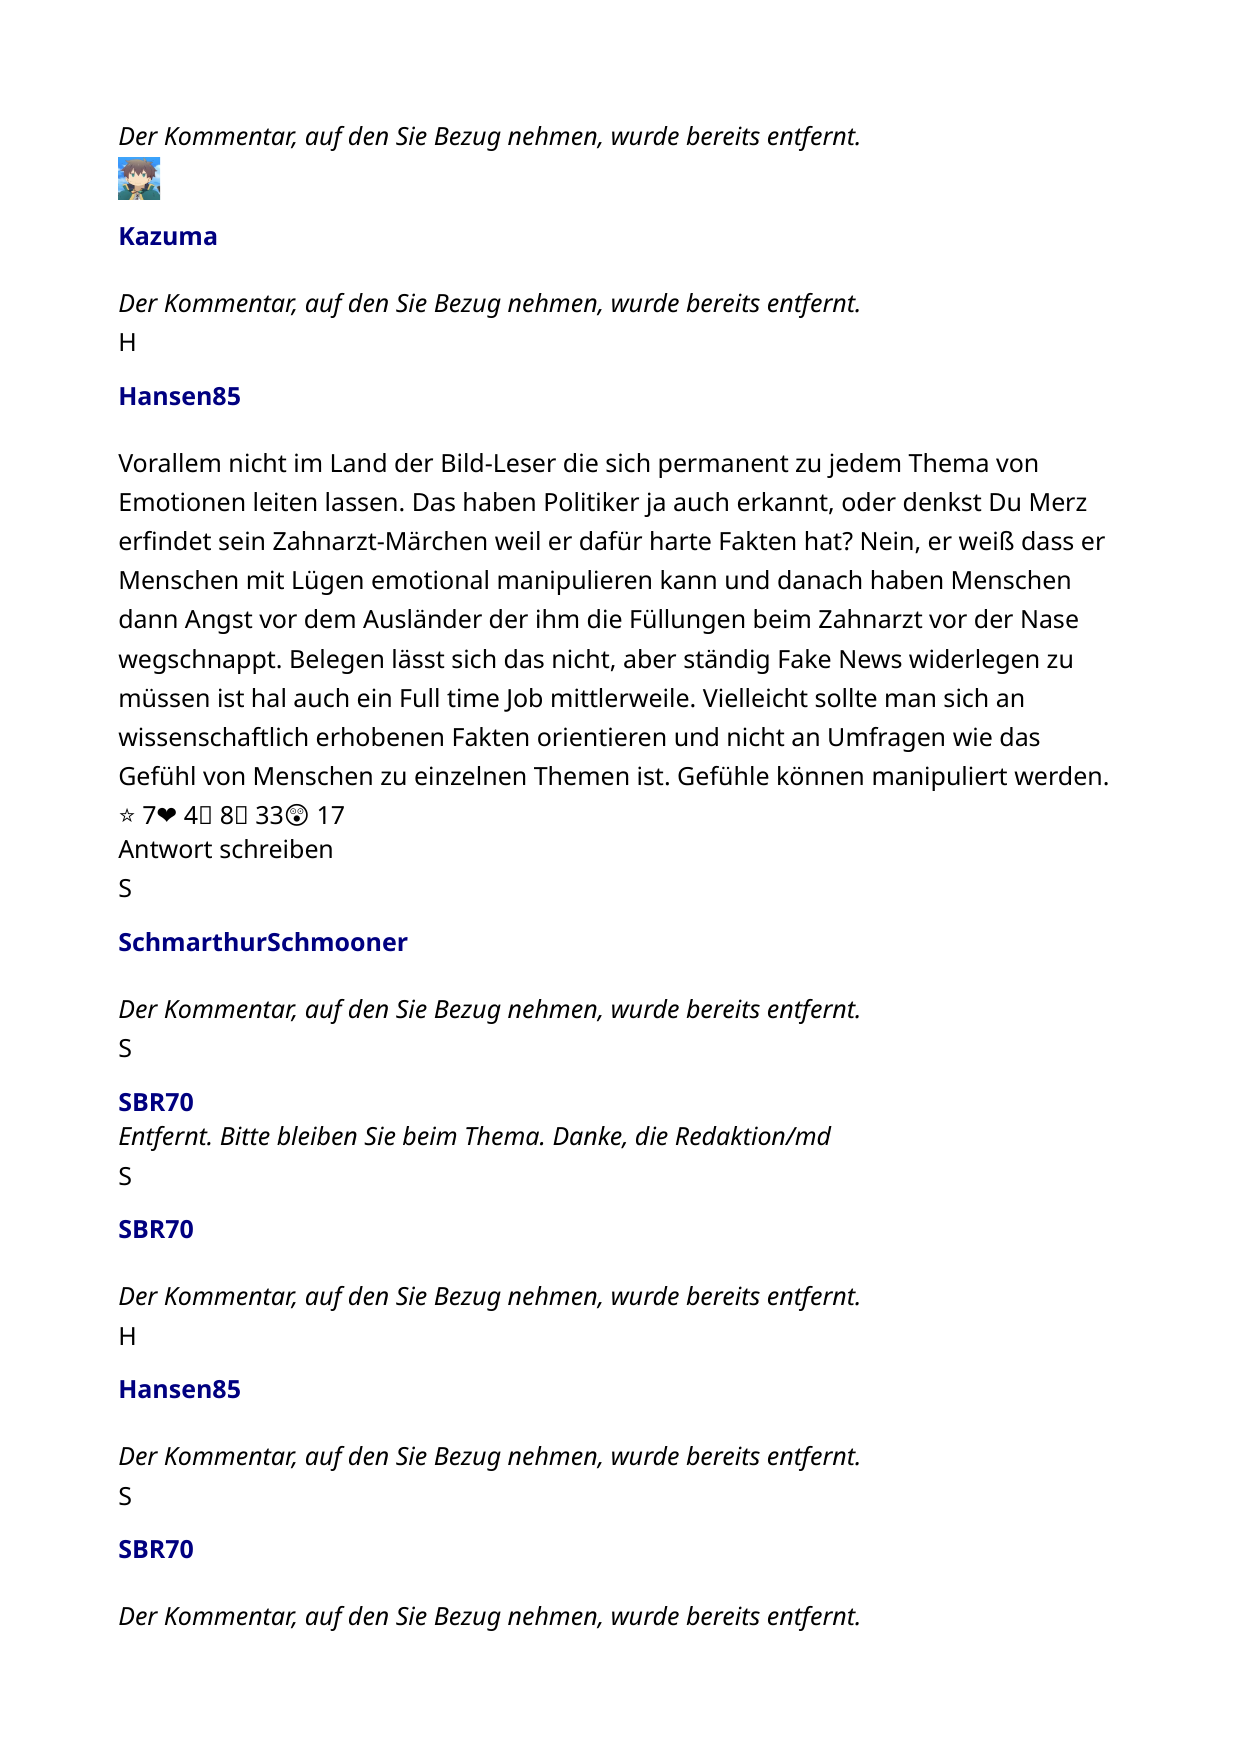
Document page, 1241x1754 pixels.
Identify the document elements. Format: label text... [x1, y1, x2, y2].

text Entfernt. Bitte bleiben Sie beim Thema. Danke, die Redaktion/md [118, 1119, 1122, 1153]
text Der Kommentar, auf den Sie Bezug nehmen, wurde bereits entfernt. [118, 1279, 1122, 1313]
subtitle SBR70 [118, 1085, 1122, 1119]
text S [118, 871, 1122, 905]
text Der Kommentar, auf den Sie Bezug nehmen, wurde bereits entfernt. [118, 285, 1122, 319]
text H [118, 1318, 1122, 1352]
text Antwort schreiben [118, 832, 1122, 866]
text Der Kommentar, auf den Sie Bezug nehmen, wurde bereits entfernt. [118, 1439, 1122, 1473]
text ⭐️ 7❤️ 4🙁 8🤨 33😲 17 [118, 798, 1122, 832]
text S [118, 1031, 1122, 1065]
text Vorallem nicht im Land der Bild-Leser die sich permanent zu jedem Thema von Emotionen leiten lassen. Das haben Politiker ja auch erkannt, oder denkst Du Merz erfindet sein Zahnarzt-Märchen weil er dafür harte Fakten hat? Nein, er weiß dass er Menschen mit Lügen emotional manipulieren kann und danach haben Menschen dann Angst vor dem Ausländer der ihm die Füllungen beim Zahnarzt vor der Nase wegschnappt. Belegen lässt sich das nicht, aber ständig Fake News widerlegen zu müssen ist hal auch ein Full time Job mittlerweile. Vielleicht sollte man sich an wissenschaftlich erhobenen Fakten orientieren und nicht an Umfragen wie das Gefühl von Menschen zu einzelnen Themen ist. Gefühle können manipuliert werden. [118, 445, 1122, 793]
subtitle Hansen85 [118, 378, 1122, 412]
text Der Kommentar, auf den Sie Bezug nehmen, wurde bereits entfernt. [118, 118, 1122, 152]
subtitle Kazuma [118, 218, 1122, 252]
text S [118, 1158, 1122, 1192]
text Der Kommentar, auf den Sie Bezug nehmen, wurde bereits entfernt. [118, 1599, 1122, 1633]
subtitle SchmarthurSchmooner [118, 925, 1122, 959]
subtitle Hansen85 [118, 1372, 1122, 1406]
text H [118, 324, 1122, 359]
subtitle SBR70 [118, 1532, 1122, 1566]
picture [118, 157, 161, 200]
text Der Kommentar, auf den Sie Bezug nehmen, wurde bereits entfernt. [118, 992, 1122, 1026]
subtitle SBR70 [118, 1212, 1122, 1246]
text S [118, 1478, 1122, 1512]
